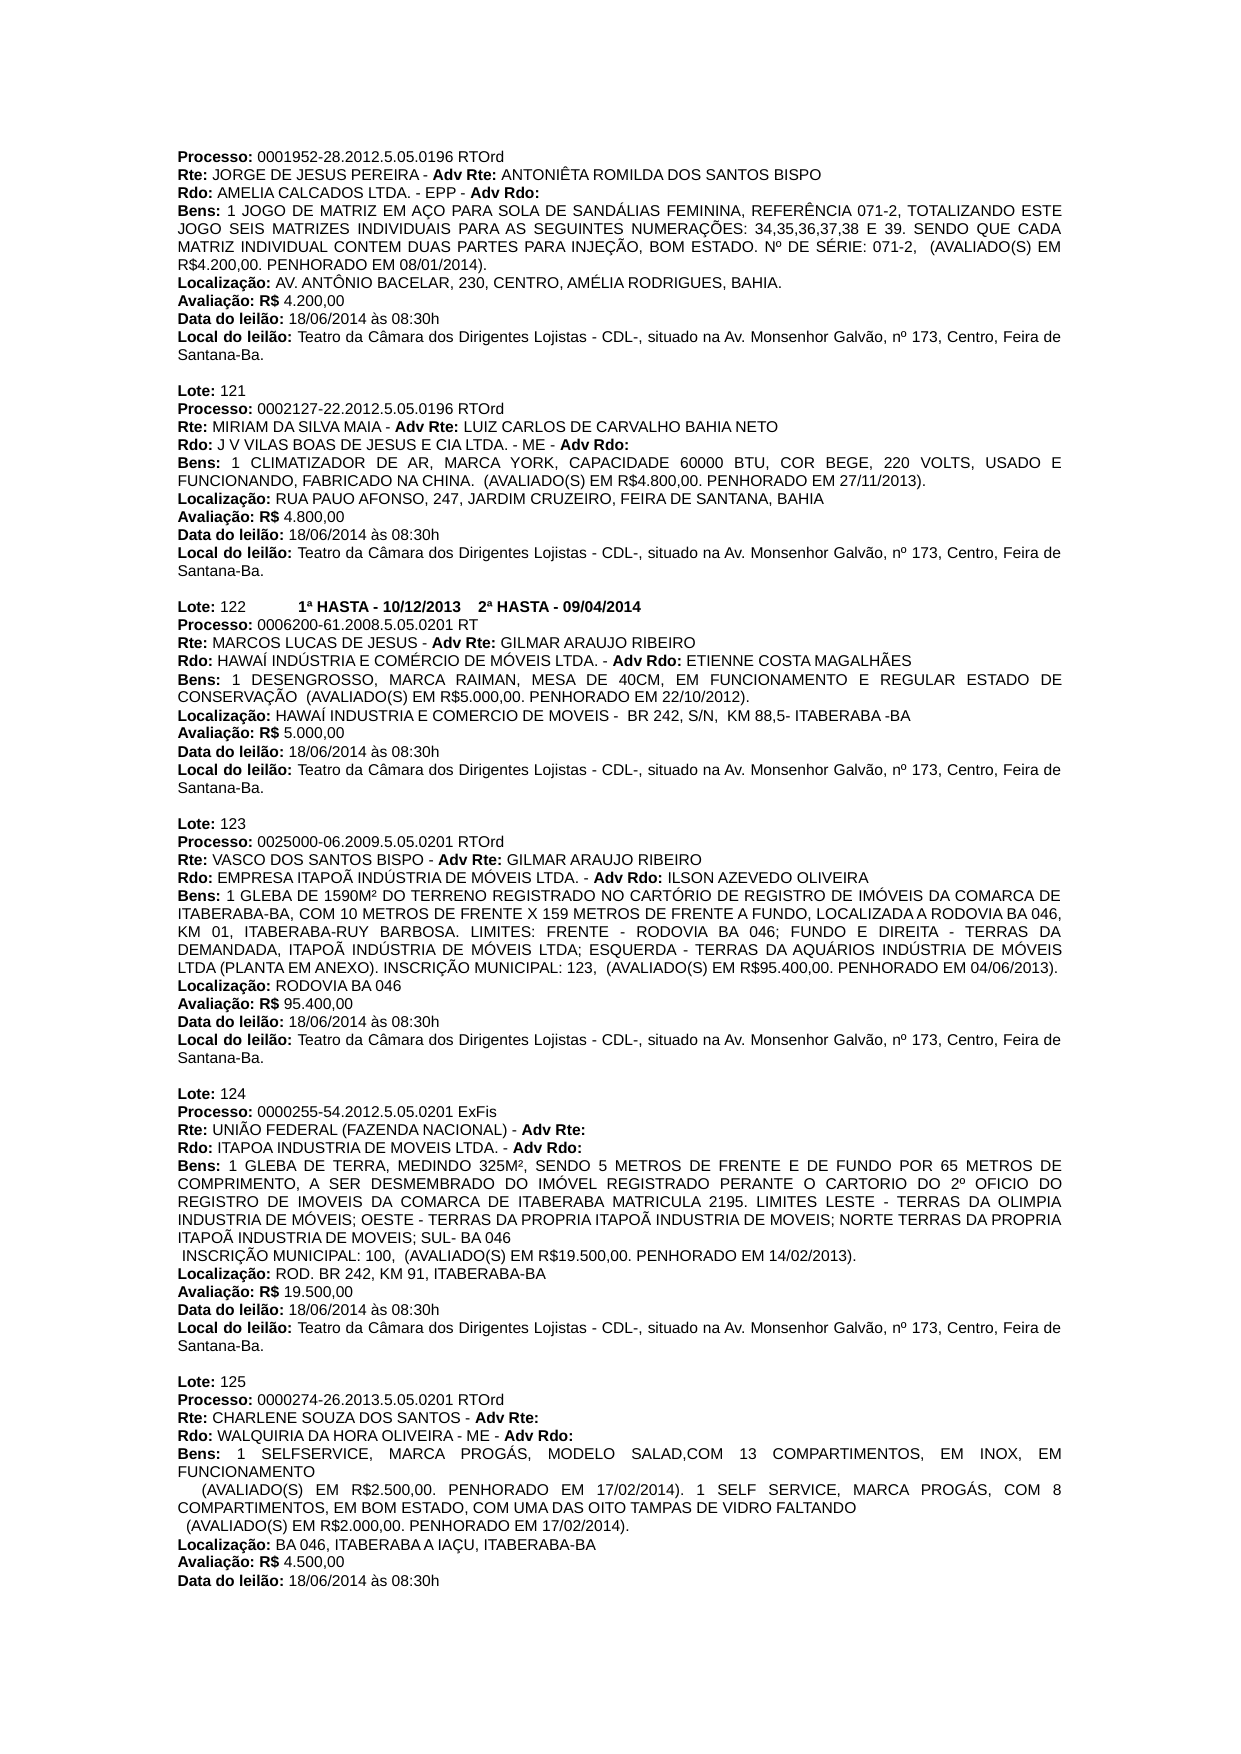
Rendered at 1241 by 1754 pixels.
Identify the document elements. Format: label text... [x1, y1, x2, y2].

text Data do leilão: 18/06/2014 às 08:30h [177, 1013, 1063, 1031]
text Lote: 122 1ª HASTA - 10/12/2013 2ª HASTA - 09/04/2014 [177, 598, 1063, 616]
text Local do leilão: Teatro da Câmara dos Dirigentes Lojistas - CDL-, situado na Av. Monsenhor Galvão, nº 173, Centro, Feira de Santana-Ba. [177, 544, 1063, 580]
text Bens: 1 GLEBA DE 1590M² DO TERRENO REGISTRADO NO CARTÓRIO DE REGISTRO DE IMÓVEIS DA COMARCA DE ITABERABA-BA, COM 10 METROS DE FRENTE X 159 METROS DE FRENTE A FUNDO, LOCALIZADA A RODOVIA BA 046, KM 01, ITABERABA-RUY BARBOSA. LIMITES: FRENTE - RODOVIA BA 046; FUNDO E DIREITA - TERRAS DA DEMANDADA, ITAPOÃ INDÚSTRIA DE MÓVEIS LTDA; ESQUERDA - TERRAS DA AQUÁRIOS INDÚSTRIA DE MÓVEIS LTDA (PLANTA EM ANEXO). INSCRIÇÃO MUNICIPAL: 123, (AVALIADO(S) EM R$95.400,00. PENHORADO EM 04/06/2013). [177, 886, 1063, 977]
text Rdo: HAWAÍ INDÚSTRIA E COMÉRCIO DE MÓVEIS LTDA. - Adv Rdo: ETIENNE COSTA MAGALHÃES [177, 652, 1063, 670]
text Avaliação: R$ 95.400,00 [177, 994, 1063, 1013]
text Rte: VASCO DOS SANTOS BISPO - Adv Rte: GILMAR ARAUJO RIBEIRO [177, 850, 1063, 868]
text Localização: HAWAÍ INDUSTRIA E COMERCIO DE MOVEIS - BR 242, S/N, KM 88,5- ITABERABA -BA [177, 706, 1063, 724]
text Rte: JORGE DE JESUS PEREIRA - Adv Rte: ANTONIÊTA ROMILDA DOS SANTOS BISPO [177, 166, 1063, 184]
text Localização: RODOVIA BA 046 [177, 977, 1063, 994]
text Localização: AV. ANTÔNIO BACELAR, 230, CENTRO, AMÉLIA RODRIGUES, BAHIA. [177, 274, 1063, 292]
text Processo: 0000274-26.2013.5.05.0201 RTOrd [177, 1391, 1063, 1409]
text Local do leilão: Teatro da Câmara dos Dirigentes Lojistas - CDL-, situado na Av. Monsenhor Galvão, nº 173, Centro, Feira de Santana-Ba. [177, 760, 1063, 796]
text Rdo: J V VILAS BOAS DE JESUS E CIA LTDA. - ME - Adv Rdo: [177, 436, 1063, 454]
text Processo: 0000255-54.2012.5.05.0201 ExFis [177, 1103, 1063, 1121]
text Data do leilão: 18/06/2014 às 08:30h [177, 1301, 1063, 1319]
text Data do leilão: 18/06/2014 às 08:30h [177, 1571, 1063, 1589]
text Rte: MARCOS LUCAS DE JESUS - Adv Rte: GILMAR ARAUJO RIBEIRO [177, 634, 1063, 652]
text (AVALIADO(S) EM R$2.000,00. PENHORADO EM 17/02/2014). [177, 1517, 1063, 1535]
text Bens: 1 GLEBA DE TERRA, MEDINDO 325M², SENDO 5 METROS DE FRENTE E DE FUNDO POR 65 METROS DE COMPRIMENTO, A SER DESMEMBRADO DO IMÓVEL REGISTRADO PERANTE O CARTORIO DO 2º OFICIO DO REGISTRO DE IMOVEIS DA COMARCA DE ITABERABA MATRICULA 2195. LIMITES LESTE - TERRAS DA OLIMPIA INDUSTRIA DE MÓVEIS; OESTE - TERRAS DA PROPRIA ITAPOÃ INDUSTRIA DE MOVEIS; NORTE TERRAS DA PROPRIA ITAPOÃ INDUSTRIA DE MOVEIS; SUL- BA 046 [177, 1157, 1063, 1247]
text Rdo: ITAPOA INDUSTRIA DE MOVEIS LTDA. - Adv Rdo: [177, 1139, 1063, 1157]
text Bens: 1 DESENGROSSO, MARCA RAIMAN, MESA DE 40CM, EM FUNCIONAMENTO E REGULAR ESTADO DE CONSERVAÇÃO (AVALIADO(S) EM R$5.000,00. PENHORADO EM 22/10/2012). [177, 670, 1063, 706]
text Avaliação: R$ 5.000,00 [177, 724, 1063, 742]
text INSCRIÇÃO MUNICIPAL: 100, (AVALIADO(S) EM R$19.500,00. PENHORADO EM 14/02/2013). [177, 1247, 1063, 1265]
text Data do leilão: 18/06/2014 às 08:30h [177, 310, 1063, 328]
text Avaliação: R$ 19.500,00 [177, 1283, 1063, 1301]
text Rdo: WALQUIRIA DA HORA OLIVEIRA - ME - Adv Rdo: [177, 1427, 1063, 1445]
text Lote: 121 [177, 382, 1063, 400]
text Localização: ROD. BR 242, KM 91, ITABERABA-BA [177, 1265, 1063, 1283]
text Processo: 0002127-22.2012.5.05.0196 RTOrd [177, 400, 1063, 418]
text Data do leilão: 18/06/2014 às 08:30h [177, 742, 1063, 760]
text Data do leilão: 18/06/2014 às 08:30h [177, 526, 1063, 544]
text Local do leilão: Teatro da Câmara dos Dirigentes Lojistas - CDL-, situado na Av. Monsenhor Galvão, nº 173, Centro, Feira de Santana-Ba. [177, 1319, 1063, 1355]
text Rte: CHARLENE SOUZA DOS SANTOS - Adv Rte: [177, 1409, 1063, 1427]
text Local do leilão: Teatro da Câmara dos Dirigentes Lojistas - CDL-, situado na Av. Monsenhor Galvão, nº 173, Centro, Feira de Santana-Ba. [177, 1031, 1063, 1067]
text Processo: 0025000-06.2009.5.05.0201 RTOrd [177, 832, 1063, 850]
text (AVALIADO(S) EM R$2.500,00. PENHORADO EM 17/02/2014). 1 SELF SERVICE, MARCA PROGÁS, COM 8 COMPARTIMENTOS, EM BOM ESTADO, COM UMA DAS OITO TAMPAS DE VIDRO FALTANDO [177, 1481, 1063, 1517]
text Rdo: AMELIA CALCADOS LTDA. - EPP - Adv Rdo: [177, 184, 1063, 202]
text Lote: 124 [177, 1085, 1063, 1103]
text Bens: 1 SELFSERVICE, MARCA PROGÁS, MODELO SALAD,COM 13 COMPARTIMENTOS, EM INOX, EM FUNCIONAMENTO [177, 1445, 1063, 1481]
text Local do leilão: Teatro da Câmara dos Dirigentes Lojistas - CDL-, situado na Av. Monsenhor Galvão, nº 173, Centro, Feira de Santana-Ba. [177, 328, 1063, 364]
text Lote: 123 [177, 814, 1063, 832]
text Bens: 1 CLIMATIZADOR DE AR, MARCA YORK, CAPACIDADE 60000 BTU, COR BEGE, 220 VOLTS, USADO E FUNCIONANDO, FABRICADO NA CHINA. (AVALIADO(S) EM R$4.800,00. PENHORADO EM 27/11/2013). [177, 454, 1063, 490]
text Bens: 1 JOGO DE MATRIZ EM AÇO PARA SOLA DE SANDÁLIAS FEMININA, REFERÊNCIA 071-2, TOTALIZANDO ESTE JOGO SEIS MATRIZES INDIVIDUAIS PARA AS SEGUINTES NUMERAÇÕES: 34,35,36,37,38 E 39. SENDO QUE CADA MATRIZ INDIVIDUAL CONTEM DUAS PARTES PARA INJEÇÃO, BOM ESTADO. Nº DE SÉRIE: 071-2, (AVALIADO(S) EM R$4.200,00. PENHORADO EM 08/01/2014). [177, 202, 1063, 274]
text Rte: UNIÃO FEDERAL (FAZENDA NACIONAL) - Adv Rte: [177, 1121, 1063, 1139]
text Avaliação: R$ 4.800,00 [177, 508, 1063, 526]
text Localização: RUA PAUO AFONSO, 247, JARDIM CRUZEIRO, FEIRA DE SANTANA, BAHIA [177, 490, 1063, 508]
text Processo: 0001952-28.2012.5.05.0196 RTOrd [177, 148, 1063, 166]
text Localização: BA 046, ITABERABA A IAÇU, ITABERABA-BA [177, 1535, 1063, 1553]
text Rdo: EMPRESA ITAPOÃ INDÚSTRIA DE MÓVEIS LTDA. - Adv Rdo: ILSON AZEVEDO OLIVEIRA [177, 868, 1063, 886]
text Avaliação: R$ 4.500,00 [177, 1553, 1063, 1571]
text Rte: MIRIAM DA SILVA MAIA - Adv Rte: LUIZ CARLOS DE CARVALHO BAHIA NETO [177, 418, 1063, 436]
text Avaliação: R$ 4.200,00 [177, 292, 1063, 310]
text Processo: 0006200-61.2008.5.05.0201 RT [177, 616, 1063, 634]
text Lote: 125 [177, 1373, 1063, 1391]
